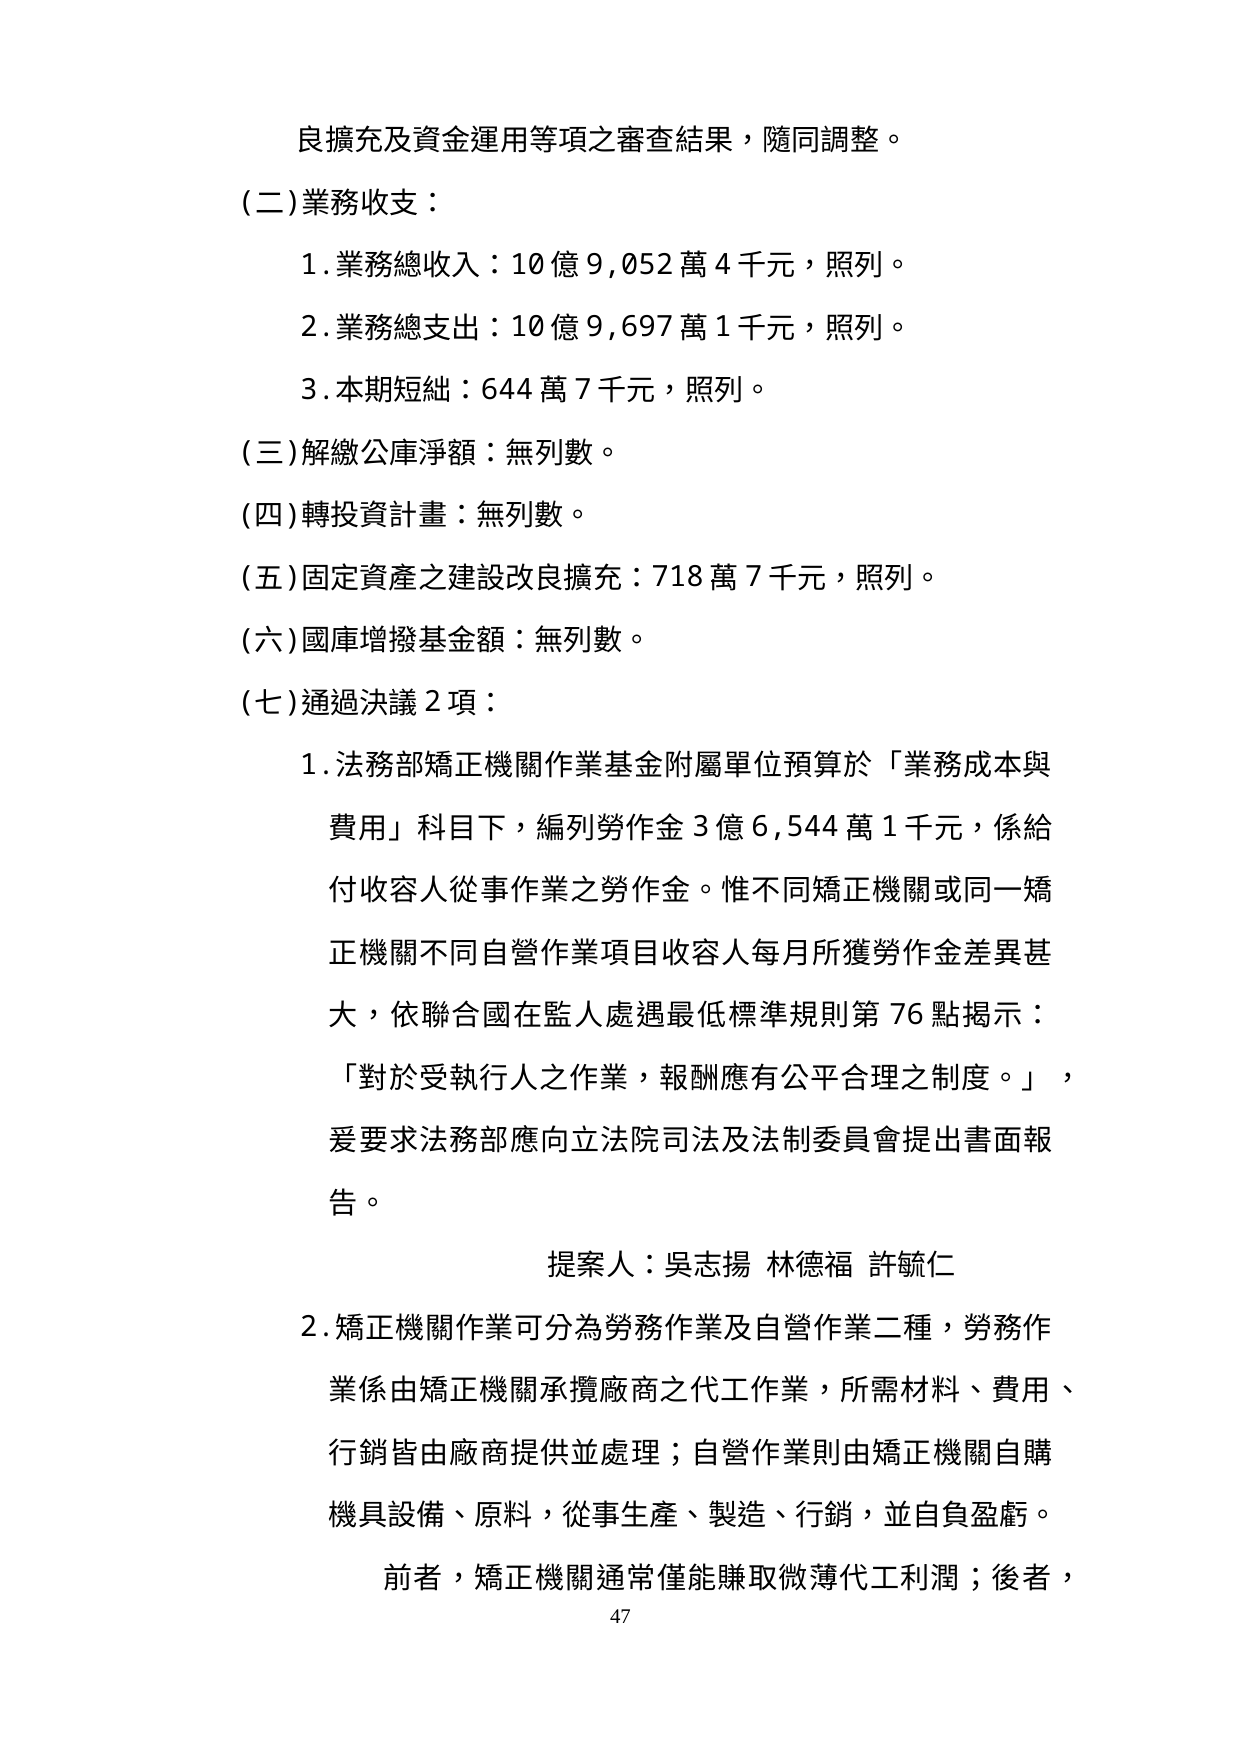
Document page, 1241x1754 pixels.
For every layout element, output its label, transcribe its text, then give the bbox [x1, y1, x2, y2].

text (四)轉投資計畫：無列數。 [237, 471, 1053, 534]
text (三)解繳公庫淨額：無列數。 [237, 409, 1053, 471]
text 提案人：吳志揚 林德福 許毓仁 [547, 1221, 1053, 1284]
text 良擴充及資金運用等項之審查結果，隨同調整。 [237, 96, 1053, 159]
text 1.業務總收入：10億9,052萬4千元，照列。 [300, 221, 1053, 284]
text 3.本期短絀：644萬7千元，照列。 [300, 346, 1053, 409]
text (六)國庫增撥基金額：無列數。 [237, 596, 1053, 659]
text 前者，矯正機關通常僅能賺取微薄代工利潤；後者，則以監獄機關自身為營運主體，直接對消費者販售相關產品，所獲利潤普遍遠高於前者，此從矯正署106年度之統計數據可知，以屏東監獄為例，從事勞務作業受刑人每人每月平均所得勞作金為305元；從事自營作業之受刑人每人每月平均所得勞作金則為1萬878元，兩者相差約36倍之多。從事勞務作業與自營作業之受刑人人數相差亦懸，分別為2,090人與89人。 [325, 1534, 1053, 1596]
text (七)通過決議2項： [237, 659, 1053, 721]
text (二)業務收支： [237, 159, 1053, 221]
text 1.法務部矯正機關作業基金附屬單位預算於「業務成本與費用」科目下，編列勞作金3億6,544萬1千元，係給付收容人從事作業之勞作金。惟不同矯正機關或同一矯正機關不同自營作業項目收容人每月所獲勞作金差異甚大，依聯合國在監人處遇最低標準規則第76點揭示：「對於受執行人之作業，報酬應有公平合理之制度。」，爰要求法務部應向立法院司法及法制委員會提出書面報告。 [299, 721, 1053, 1221]
text 2.業務總支出：10億9,697萬1千元，照列。 [300, 284, 1053, 346]
text 2.矯正機關作業可分為勞務作業及自營作業二種，勞務作業係由矯正機關承攬廠商之代工作業，所需材料、費用、行銷皆由廠商提供並處理；自營作業則由矯正機關自購機具設備、原料，從事生產、製造、行銷，並自負盈虧。 [299, 1284, 1053, 1534]
text (五)固定資產之建設改良擴充：718萬7千元，照列。 [237, 534, 1053, 596]
